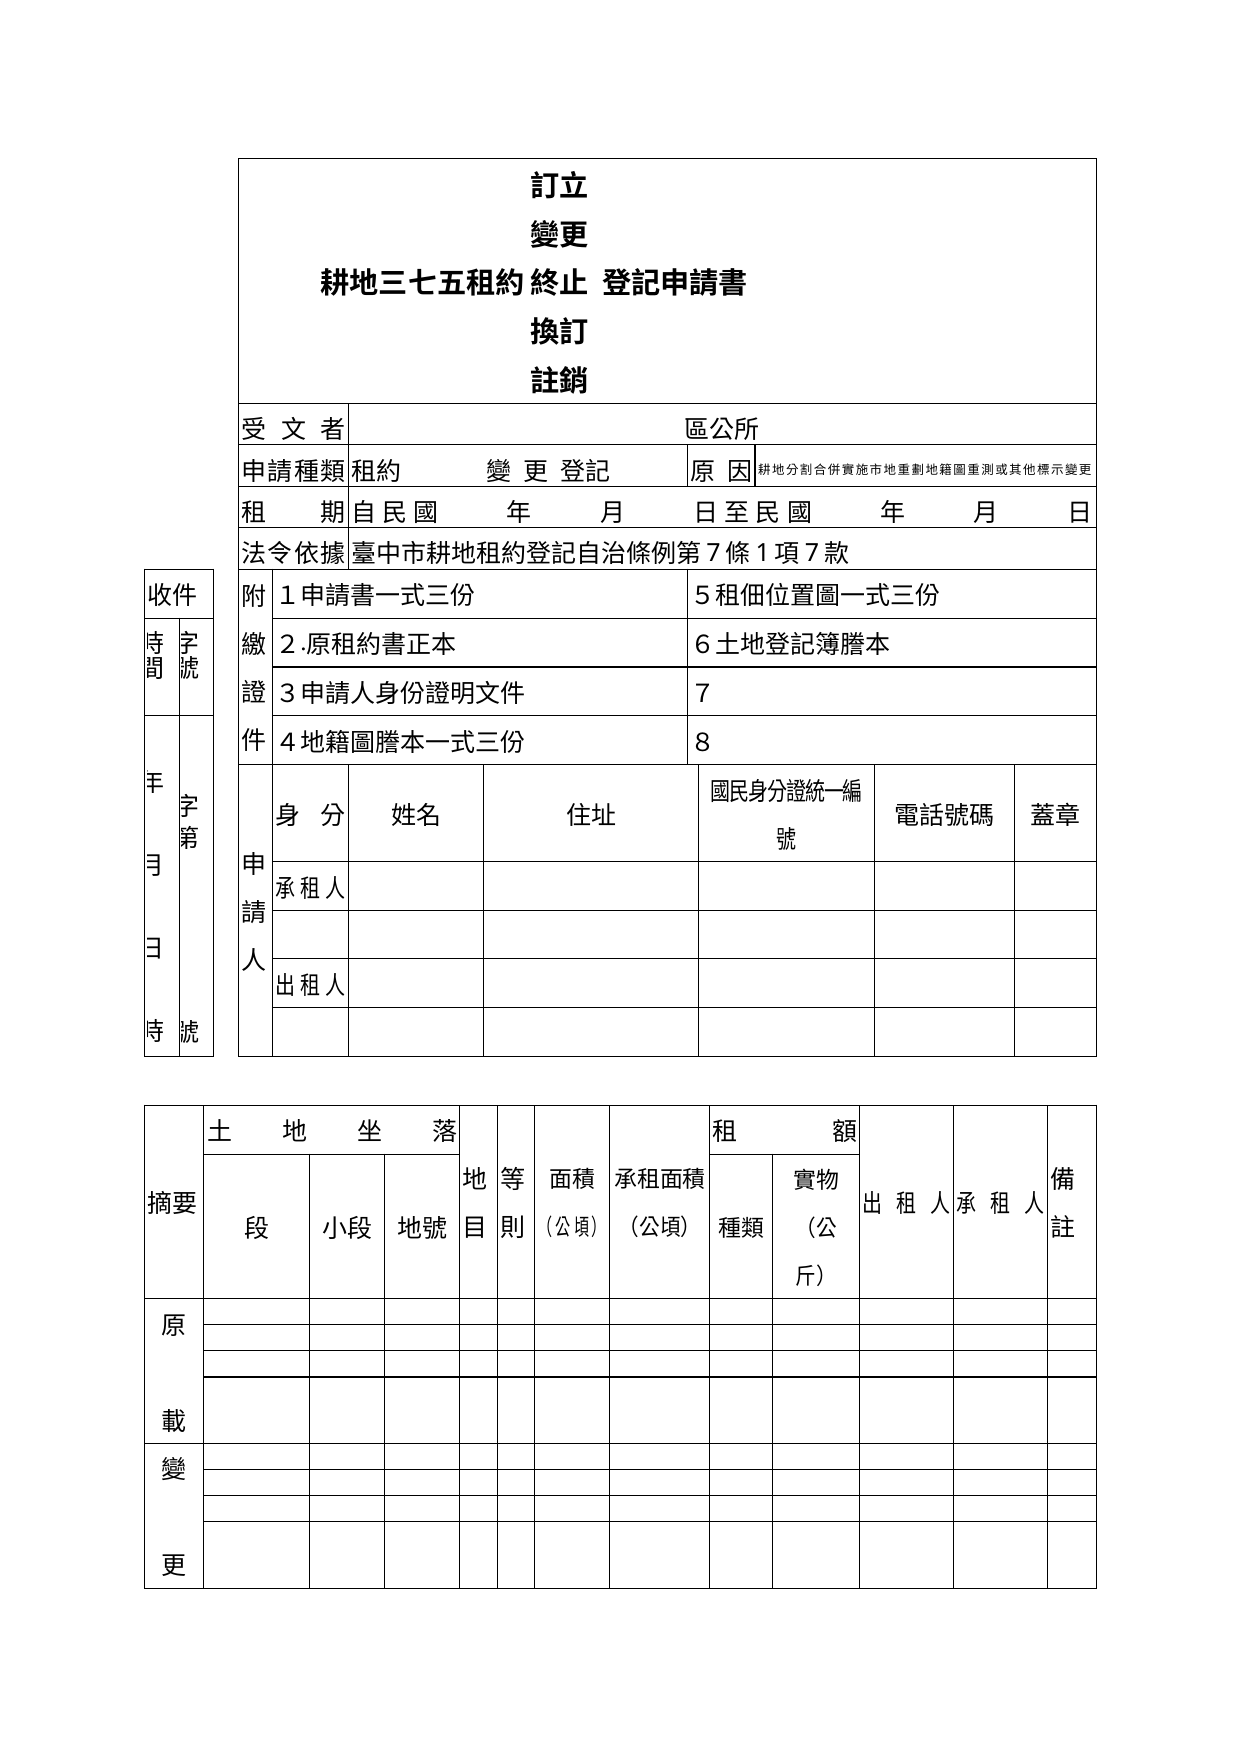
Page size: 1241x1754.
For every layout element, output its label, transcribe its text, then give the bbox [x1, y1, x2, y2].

table_cell [214, 486, 238, 527]
table_header [214, 158, 238, 207]
table_header 訂立 [528, 159, 599, 207]
table_cell [860, 1444, 953, 1469]
table_cell [498, 1496, 534, 1521]
table_cell [1015, 862, 1096, 910]
table_cell [385, 1378, 459, 1443]
table_cell [710, 1351, 772, 1376]
table_cell [310, 1496, 384, 1521]
table_cell [484, 959, 698, 1007]
table_cell 變更 [528, 207, 599, 256]
table_cell [498, 1325, 534, 1350]
table_cell [1048, 1378, 1096, 1443]
table_header 面積 （公頃） [535, 1106, 609, 1298]
table_header 出租人 [860, 1106, 953, 1298]
table_cell 字第 號 [180, 716, 213, 1056]
table_cell [875, 1008, 1014, 1056]
table_cell [310, 1444, 384, 1469]
table_cell [535, 1470, 609, 1495]
table_cell [699, 1008, 874, 1056]
table_cell [1015, 911, 1096, 958]
table_cell [144, 444, 214, 486]
table_cell [498, 1378, 534, 1443]
table_cell 變 更 [145, 1444, 203, 1588]
table_cell [860, 1351, 953, 1376]
table_cell [498, 1351, 534, 1376]
table_cell 耕地分割合併實施市地重劃地籍圖重測或其他標示變更 [756, 445, 1096, 486]
table_cell [460, 1325, 497, 1350]
table_header 登記申請書 [599, 159, 1096, 403]
table_cell ２.原租約書正本 [273, 619, 687, 666]
table_cell ４地籍圖謄本一式三份 [273, 716, 687, 764]
table_cell [954, 1351, 1047, 1376]
table_cell 段 [204, 1155, 309, 1298]
table_cell [349, 1008, 483, 1056]
table_cell [498, 1444, 534, 1469]
table_cell [144, 207, 214, 256]
table_cell [1048, 1351, 1096, 1376]
table_cell [1048, 1496, 1096, 1521]
table_cell [310, 1299, 384, 1324]
table_cell [204, 1470, 309, 1495]
table_cell [610, 1299, 709, 1324]
table_cell [860, 1470, 953, 1495]
table_cell [214, 207, 238, 256]
table_cell [204, 1299, 309, 1324]
table_cell [204, 1378, 309, 1443]
table_cell [460, 1299, 497, 1324]
table_cell [144, 403, 214, 444]
table_cell [710, 1496, 772, 1521]
table_cell 註銷 [528, 354, 599, 403]
table_cell [310, 1351, 384, 1376]
table_cell [144, 486, 214, 527]
table_cell [385, 1496, 459, 1521]
table_cell [498, 1522, 534, 1588]
table_cell [610, 1351, 709, 1376]
table_cell [954, 1378, 1047, 1443]
table_cell [214, 910, 238, 958]
table_cell 區公所 [349, 404, 1096, 444]
table_cell ５租佃位置圖一式三份 [688, 570, 1096, 617]
table_cell [1015, 1008, 1096, 1056]
table_cell [773, 1299, 859, 1324]
table_cell [860, 1496, 953, 1521]
table_cell [144, 256, 214, 305]
table_cell [773, 1378, 859, 1443]
table_cell 實物 （公斤） [773, 1155, 859, 1298]
table_cell 自民國 年 月 日至民國 年 月 日 [349, 487, 1096, 527]
table_cell [773, 1470, 859, 1495]
table_cell [954, 1470, 1047, 1495]
table_cell 小段 [310, 1155, 384, 1298]
table_cell [535, 1299, 609, 1324]
table_cell [273, 911, 348, 958]
table_cell 換訂 [528, 305, 599, 354]
table_cell [214, 666, 238, 715]
table_cell [699, 959, 874, 1007]
table_cell [385, 1522, 459, 1588]
table_cell [273, 1008, 348, 1056]
table_cell [1048, 1522, 1096, 1588]
table_cell [204, 1351, 309, 1376]
table_cell [144, 354, 214, 403]
table_cell [1015, 959, 1096, 1007]
table_header 耕地三七五租約 [239, 159, 527, 403]
table_cell 申請人 [239, 765, 272, 1056]
table_cell [875, 862, 1014, 910]
table_cell [349, 911, 483, 958]
table_cell [954, 1522, 1047, 1588]
table_header 承租人 [954, 1106, 1047, 1298]
table_cell 時間 [145, 619, 179, 715]
table_header 租額 [710, 1106, 859, 1153]
table_cell [773, 1496, 859, 1521]
table_cell [1048, 1299, 1096, 1324]
table_header 備註 [1048, 1106, 1096, 1298]
table_cell [535, 1496, 609, 1521]
table_cell 姓名 [349, 765, 483, 861]
table_cell 終止 [528, 256, 599, 305]
table_cell [484, 911, 698, 958]
table_cell [310, 1522, 384, 1588]
table_cell 申請種類 [239, 445, 348, 486]
table_cell [1048, 1325, 1096, 1350]
table_cell [860, 1522, 953, 1588]
table_cell [610, 1522, 709, 1588]
table_cell [954, 1325, 1047, 1350]
table_cell １申請書一式三份 [273, 570, 687, 617]
table_cell [385, 1299, 459, 1324]
table_cell [214, 305, 238, 354]
table_cell 電話號碼 [875, 765, 1014, 861]
table_cell 出租人 [273, 959, 348, 1007]
table_header 土地坐落 [204, 1106, 459, 1153]
table_cell [619, 445, 687, 486]
table_cell [310, 1378, 384, 1443]
table_cell [349, 959, 483, 1007]
table_cell [535, 1325, 609, 1350]
table_cell [535, 1378, 609, 1443]
table_cell [214, 403, 238, 444]
table_cell 法令依據 [239, 528, 348, 568]
table_cell 原因 [688, 445, 754, 486]
table_cell 蓋章 [1015, 765, 1096, 861]
table_cell [310, 1325, 384, 1350]
table_cell [773, 1325, 859, 1350]
table_cell 字號 [180, 619, 213, 715]
table_cell [710, 1470, 772, 1495]
table_cell [610, 1470, 709, 1495]
table_cell [144, 305, 214, 354]
table_header 摘要 [145, 1106, 203, 1298]
table_cell [710, 1325, 772, 1350]
table_cell [214, 715, 238, 764]
table_cell [460, 1522, 497, 1588]
table_header [144, 158, 214, 207]
table_cell [498, 1299, 534, 1324]
table_cell 原 載 [145, 1299, 203, 1443]
table_cell [484, 862, 698, 910]
table_cell [610, 1496, 709, 1521]
table_cell [460, 1470, 497, 1495]
table_cell [214, 569, 238, 617]
table_cell [460, 1496, 497, 1521]
table_cell [1048, 1444, 1096, 1469]
table_cell 承租人 [273, 862, 348, 910]
table_cell [385, 1470, 459, 1495]
table_cell [214, 618, 238, 666]
table_cell 住址 [484, 765, 698, 861]
table_cell [214, 527, 238, 568]
table_cell [385, 1444, 459, 1469]
table_cell [699, 862, 874, 910]
table_cell [860, 1325, 953, 1350]
table_cell ７ [688, 668, 1096, 715]
table_cell 變更 [483, 445, 551, 486]
table_cell ６土地登記簿謄本 [688, 619, 1096, 666]
table_cell [860, 1378, 953, 1443]
table_cell [875, 911, 1014, 958]
table_header 地目 [460, 1106, 497, 1298]
table_cell 地號 [385, 1155, 459, 1298]
table_cell 臺中市耕地租約登記自治條例第7條1項7款 [349, 528, 1096, 568]
table_header 承租面積 （公頃） [610, 1106, 709, 1298]
table_cell [204, 1444, 309, 1469]
table_cell [535, 1351, 609, 1376]
table_header 等則 [498, 1106, 534, 1298]
table_cell 年 月 日 時 [145, 716, 179, 1056]
table_cell [710, 1522, 772, 1588]
table_cell [875, 959, 1014, 1007]
table_cell [954, 1299, 1047, 1324]
table_cell [349, 862, 483, 910]
table_cell [460, 1351, 497, 1376]
table_cell [535, 1522, 609, 1588]
table_cell [610, 1378, 709, 1443]
table_cell [214, 958, 238, 1007]
table_cell [860, 1299, 953, 1324]
table_cell [214, 444, 238, 486]
table_cell [385, 1351, 459, 1376]
table_cell [710, 1299, 772, 1324]
table_cell [710, 1378, 772, 1443]
table_cell [204, 1522, 309, 1588]
table_cell [498, 1470, 534, 1495]
table_cell [214, 256, 238, 305]
table_cell [204, 1496, 309, 1521]
table_cell [954, 1444, 1047, 1469]
table_cell 登記 [551, 445, 619, 486]
table_cell [484, 1008, 698, 1056]
table_cell 附繳證件 [239, 570, 272, 764]
table_cell ３申請人身份證明文件 [273, 668, 687, 715]
table_cell [214, 764, 238, 861]
table_cell [204, 1325, 309, 1350]
table_cell [773, 1351, 859, 1376]
table_cell 受文者 [239, 404, 348, 444]
table_cell ８ [688, 716, 1096, 764]
table_cell [535, 1444, 609, 1469]
table_cell [385, 1325, 459, 1350]
table_cell 租期 [239, 487, 348, 527]
table_cell [699, 911, 874, 958]
table_cell [214, 354, 238, 403]
table_cell [610, 1325, 709, 1350]
table_cell [773, 1444, 859, 1469]
table_cell [610, 1444, 709, 1469]
table_cell [144, 527, 214, 568]
table_cell [460, 1444, 497, 1469]
table_cell [310, 1470, 384, 1495]
table_cell [954, 1496, 1047, 1521]
table_cell 身分 [273, 765, 348, 861]
table_cell [460, 1378, 497, 1443]
table_cell 種類 [710, 1155, 772, 1298]
table_cell [710, 1444, 772, 1469]
table_cell 收件 [145, 570, 213, 617]
table_cell [214, 1007, 238, 1056]
table_cell [214, 861, 238, 910]
table_cell 租約 [349, 445, 483, 486]
table_cell [1048, 1470, 1096, 1495]
table_cell [773, 1522, 859, 1588]
table_cell 國民身分證統一編號 [699, 765, 874, 861]
